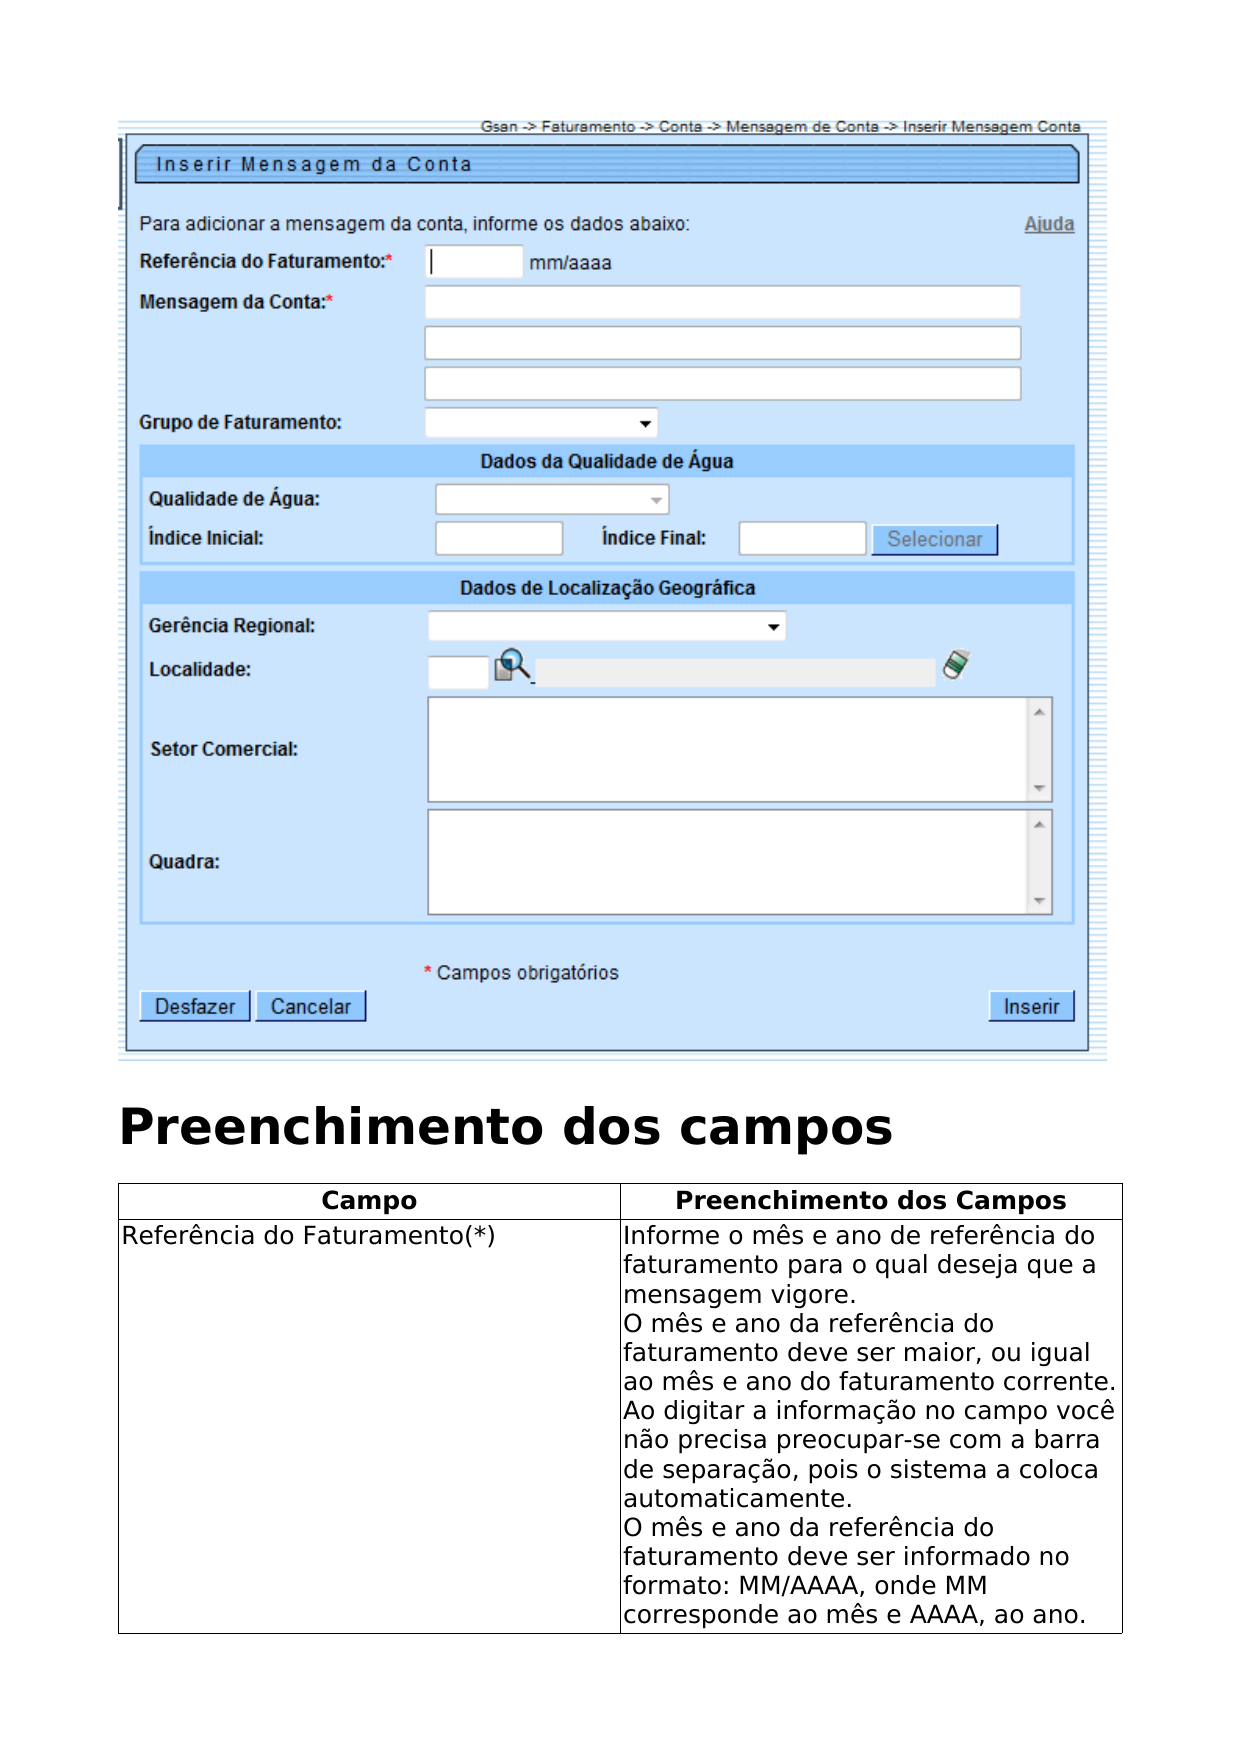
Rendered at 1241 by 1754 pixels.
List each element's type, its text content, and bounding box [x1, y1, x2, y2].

subtitle Preenchimento dos campos [118, 1098, 1122, 1156]
picture [118, 118, 1108, 1061]
table_header Campo [119, 1184, 620, 1218]
table_cell Referência do Faturamento(*) [119, 1220, 620, 1633]
table_header Preenchimento dos Campos [621, 1184, 1122, 1218]
table_cell Informe o mês e ano de referência do faturamento para o qual deseja que a mensagem vigore. O mês e ano da referência do faturamento deve ser maior, ou igual ao mês e ano do faturamento corrente. Ao digitar a informação no campo você não precisa preocupar-se com a barra de separação, pois o sistema a coloca automaticamente. O mês e ano da referência do faturamento deve ser informado no formato: MM/AAAA, onde MM corresponde ao mês e AAAA, ao ano. [621, 1220, 1122, 1633]
